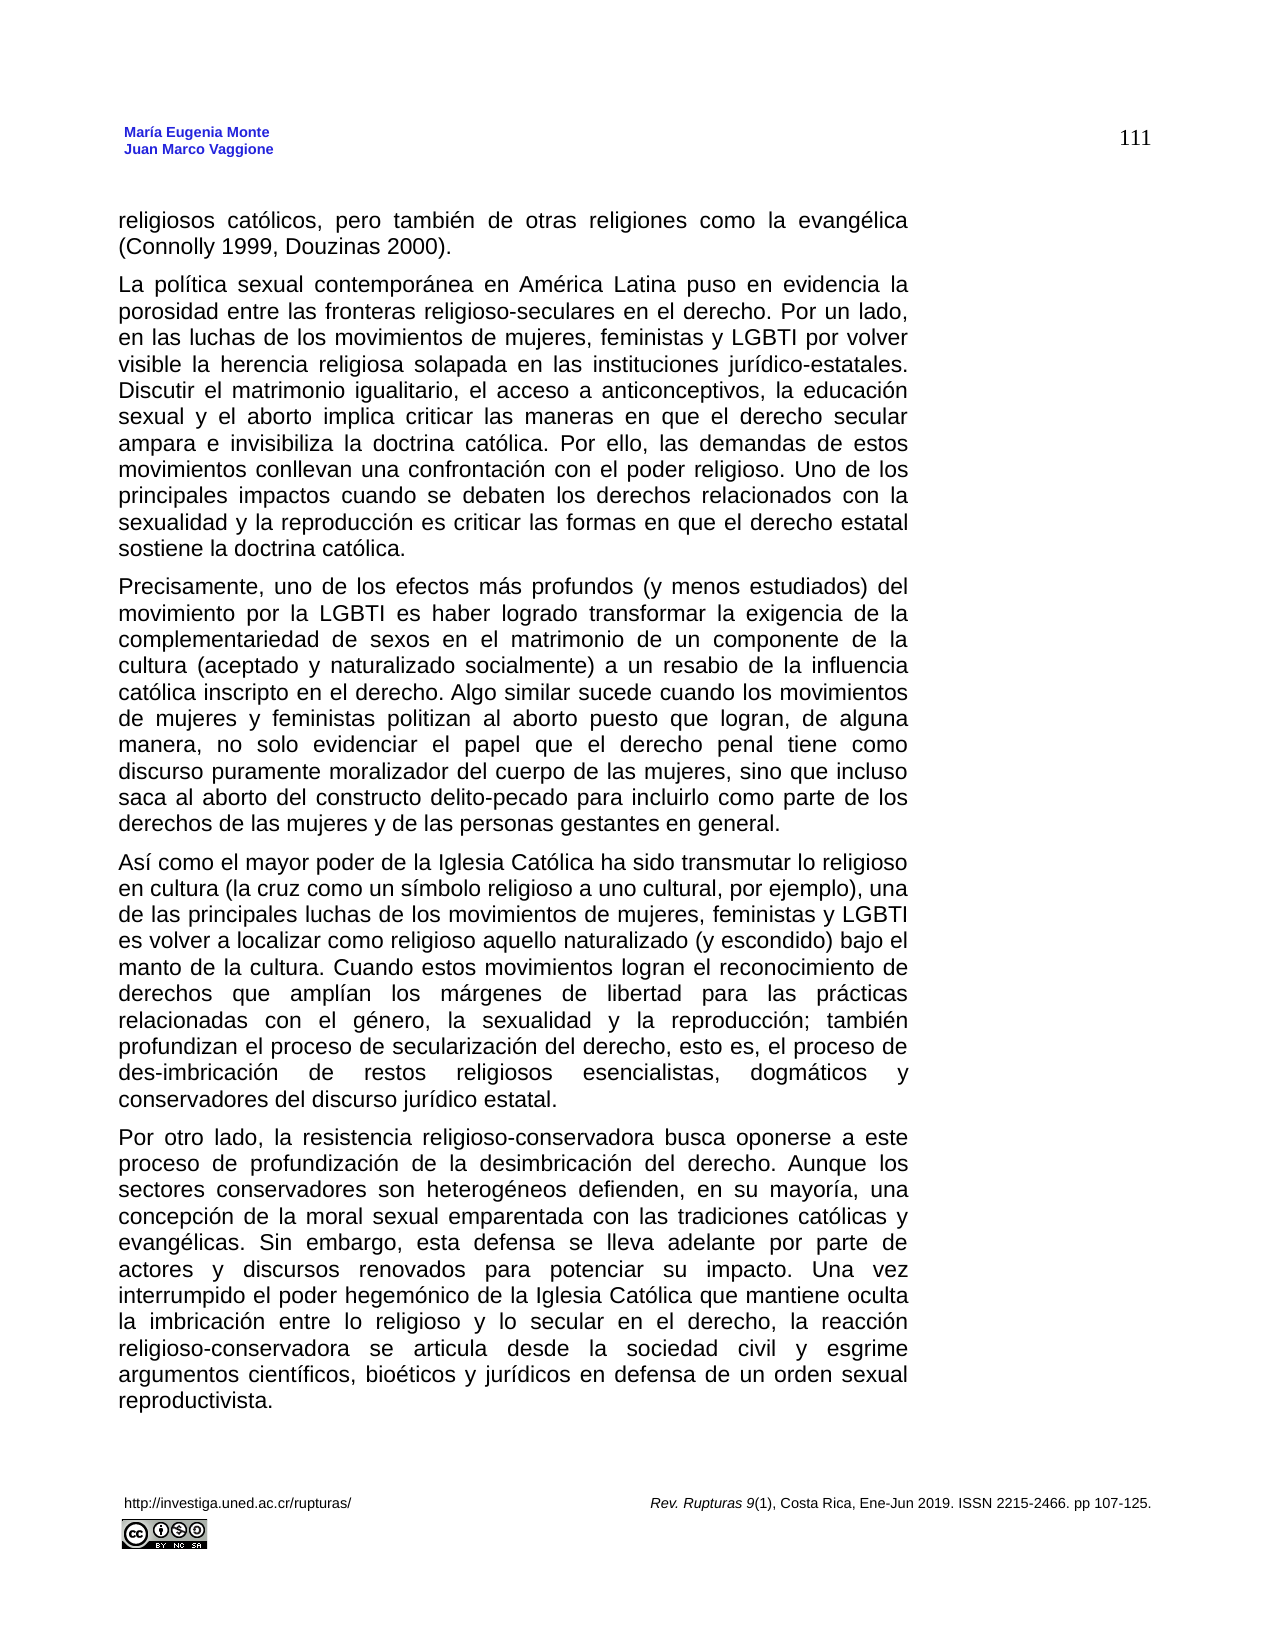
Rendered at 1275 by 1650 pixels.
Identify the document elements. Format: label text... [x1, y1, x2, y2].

text Por otro lado, la resistencia religioso-conservadora busca oponerse a este proceso de profundización de la desimbricación del derecho. Aunque los sectores conservadores son heterogéneos defienden, en su mayoría, una concepción de la moral sexual emparentada con las tradiciones católicas y evangélicas. Sin embargo, esta defensa se lleva adelante por parte de actores y discursos renovados para potenciar su impacto. Una vez interrumpido el poder hegemónico de la Iglesia Católica que mantiene oculta la imbricación entre lo religioso y lo secular en el derecho, la reacción religioso-conservadora se articula desde la sociedad civil y esgrime argumentos científicos, bioéticos y jurídicos en defensa de un orden sexual reproductivista. [118, 1124, 909, 1414]
text La política sexual contemporánea en América Latina puso en evidencia la porosidad entre las fronteras religioso-seculares en el derecho. Por un lado, en las luchas de los movimientos de mujeres, feministas y LGBTI por volver visible la herencia religiosa solapada en las instituciones jurídico-estatales. Discutir el matrimonio igualitario, el acceso a anticonceptivos, la educación sexual y el aborto implica criticar las maneras en que el derecho secular ampara e invisibiliza la doctrina católica. Por ello, las demandas de estos movimientos conllevan una confrontación con el poder religioso. Uno de los principales impactos cuando se debaten los derechos relacionados con la sexualidad y la reproducción es criticar las formas en que el derecho estatal sostiene la doctrina católica. [118, 271, 909, 561]
text Precisamente, uno de los efectos más profundos (y menos estudiados) del movimiento por la LGBTI es haber logrado transformar la exigencia de la complementariedad de sexos en el matrimonio de un componente de la cultura (aceptado y naturalizado socialmente) a un resabio de la influencia católica inscripto en el derecho. Algo similar sucede cuando los movimientos de mujeres y feministas politizan al aborto puesto que logran, de alguna manera, no solo evidenciar el papel que el derecho penal tiene como discurso puramente moralizador del cuerpo de las mujeres, sino que incluso saca al aborto del constructo delito-pecado para incluirlo como parte de los derechos de las mujeres y de las personas gestantes en general. [118, 573, 909, 837]
text religiosos católicos, pero también de otras religiones como la evangélica (Connolly 1999, Douzinas 2000). [118, 207, 909, 260]
text Así como el mayor poder de la Iglesia Católica ha sido transmutar lo religioso en cultura (la cruz como un símbolo religioso a uno cultural, por ejemplo), una de las principales luchas de los movimientos de mujeres, feministas y LGBTI es volver a localizar como religioso aquello naturalizado (y escondido) bajo el manto de la cultura. Cuando estos movimientos logran el reconocimiento de derechos que amplían los márgenes de libertad para las prácticas relacionadas con el género, la sexualidad y la reproducción; también profundizan el proceso de secularización del derecho, esto es, el proceso de des-imbricación de restos religiosos esencialistas, dogmáticos y conservadores del discurso jurídico estatal. [118, 848, 909, 1112]
picture [121, 1519, 208, 1549]
